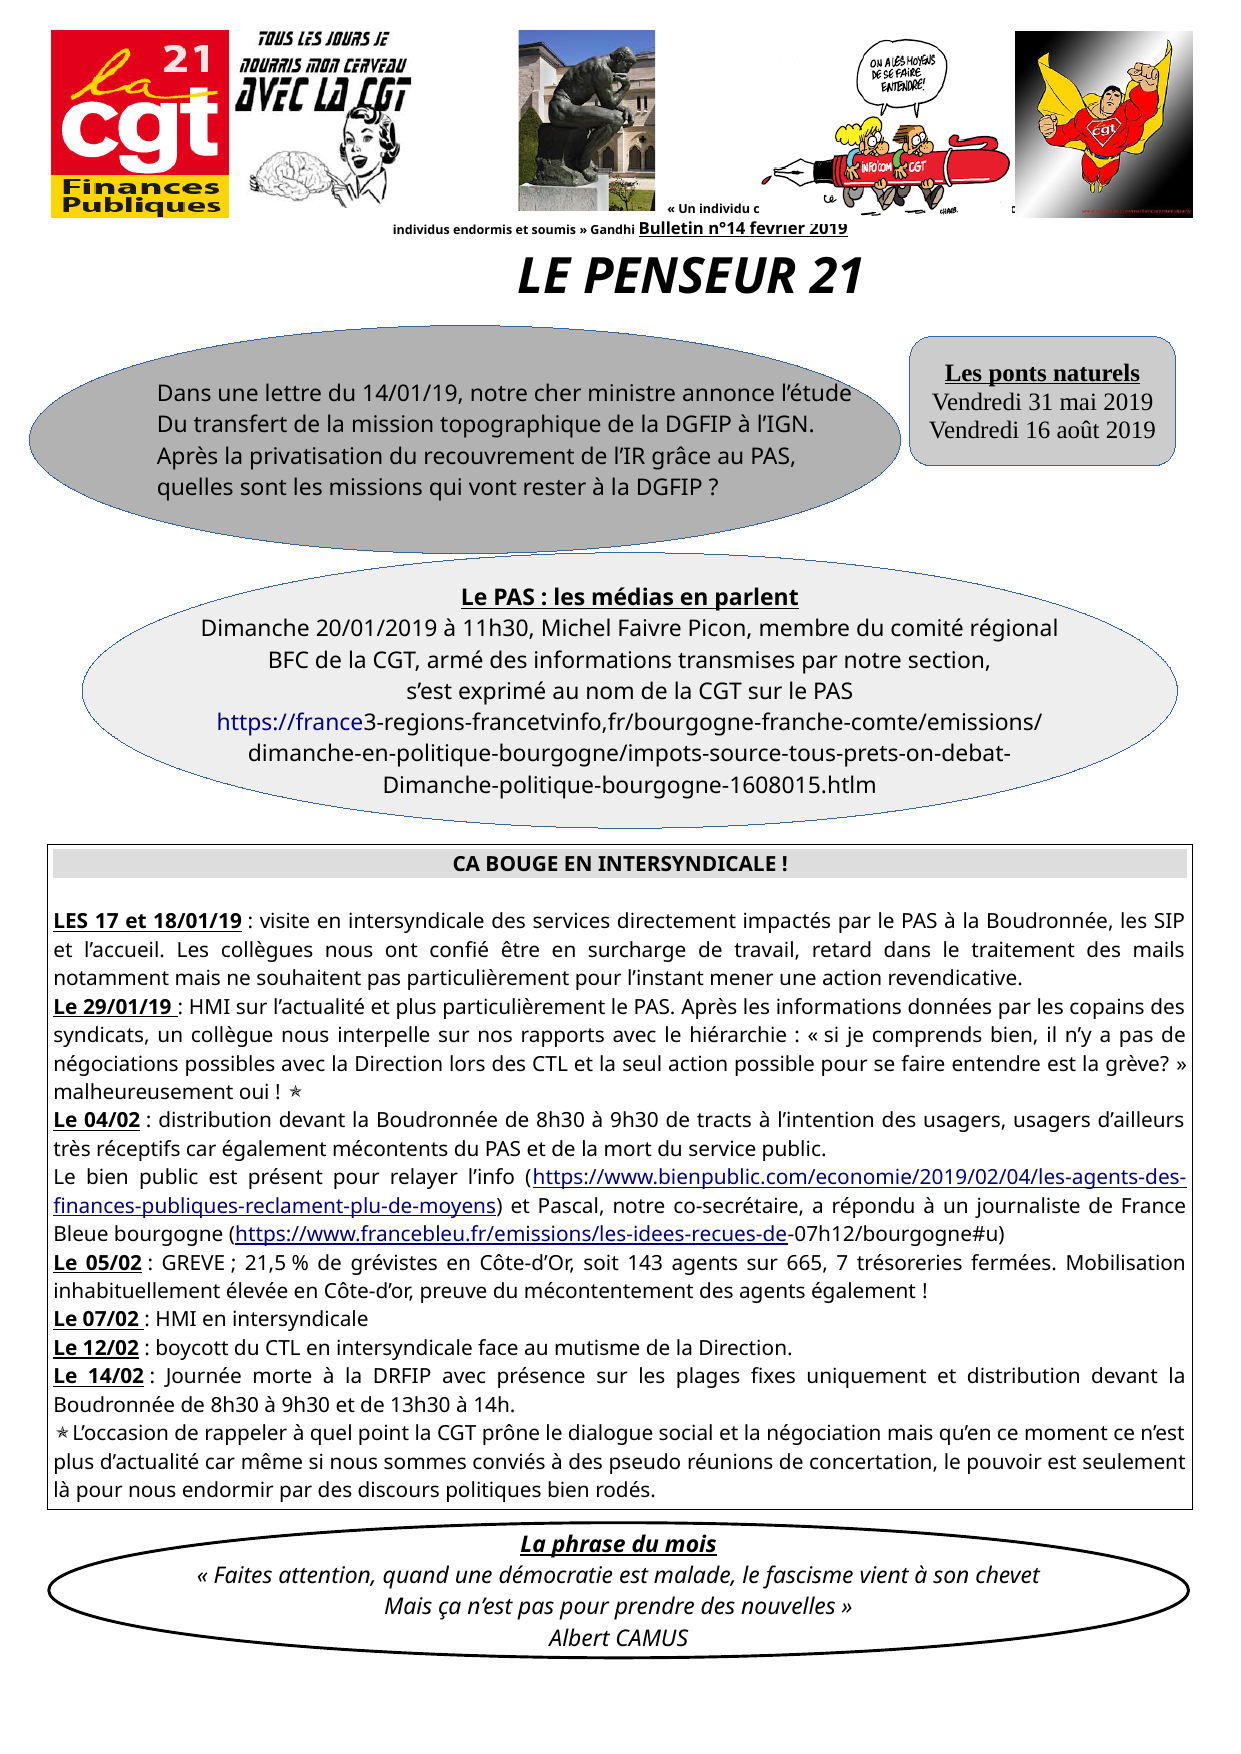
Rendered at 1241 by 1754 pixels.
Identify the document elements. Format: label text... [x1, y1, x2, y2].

picture [51, 30, 229, 218]
picture [759, 30, 1012, 224]
text « Un individu conscient et debout est plus dangereux pour le pouvoir que dix mille individus endormis et soumis » Gandhi Bulletin n°14 février 2019 [47, 200, 1193, 240]
picture [1015, 31, 1193, 218]
table_header CA BOUGE EN INTERSYNDICALE ! LES 17 et 18/01/19 : visite en intersyndicale des services directement impactés par le PAS à la Boudronnée, les SIP et l’accueil. Les collègues nous ont confié être en surcharge de travail, retard dans le traitement des mails notamment mais ne souhaitent pas particulièrement pour l’instant mener une action revendicative. Le 29/01/19 : HMI sur l’actualité et plus particulièrement le PAS. Après les informations données par les copains des syndicats, un collègue nous interpelle sur nos rapports avec le hiérarchie : « si je comprends bien, il n’y a pas de négociations possibles avec la Direction lors des CTL et la seul action possible pour se faire entendre est la grève? » malheureusement oui !  Le 04/02 : distribution devant la Boudronnée de 8h30 à 9h30 de tracts à l’intention des usagers, usagers d’ailleurs très réceptifs car également mécontents du PAS et de la mort du service public. Le bien public est présent pour relayer l’info (https://www.bienpublic.com/economie/2019/02/04/les-agents-des-finances-publiques-reclament-plu-de-moyens) et Pascal, notre co-secrétaire, a répondu à un journaliste de France Bleue bourgogne (https://www.francebleu.fr/emissions/les-idees-recues-de-07h12/bourgogne#u) Le 05/02 : GREVE ; 21,5 % de grévistes en Côte-d’Or, soit 143 agents sur 665, 7 trésoreries fermées. Mobilisation inhabituellement élevée en Côte-d’or, preuve du mécontentement des agents également ! Le 07/02 : HMI en intersyndicale Le 12/02 : boycott du CTL en intersyndicale face au mutisme de la Direction. Le 14/02 : Journée morte à la DRFIP avec présence sur les plages fixes uniquement et distribution devant la Boudronnée de 8h30 à 9h30 et de 13h30 à 14h. L’occasion de rappeler à quel point la CGT prône le dialogue social et la négociation mais qu’en ce moment ce n’est plus d’actualité car même si nous sommes conviés à des pseudo réunions de concertation, le pouvoir est seulement là pour nous endormir par des discours politiques bien rodés. [48, 845, 1192, 1509]
picture [518, 30, 655, 211]
text LE PENSEUR 21 [195, 240, 1193, 308]
picture [234, 30, 412, 208]
